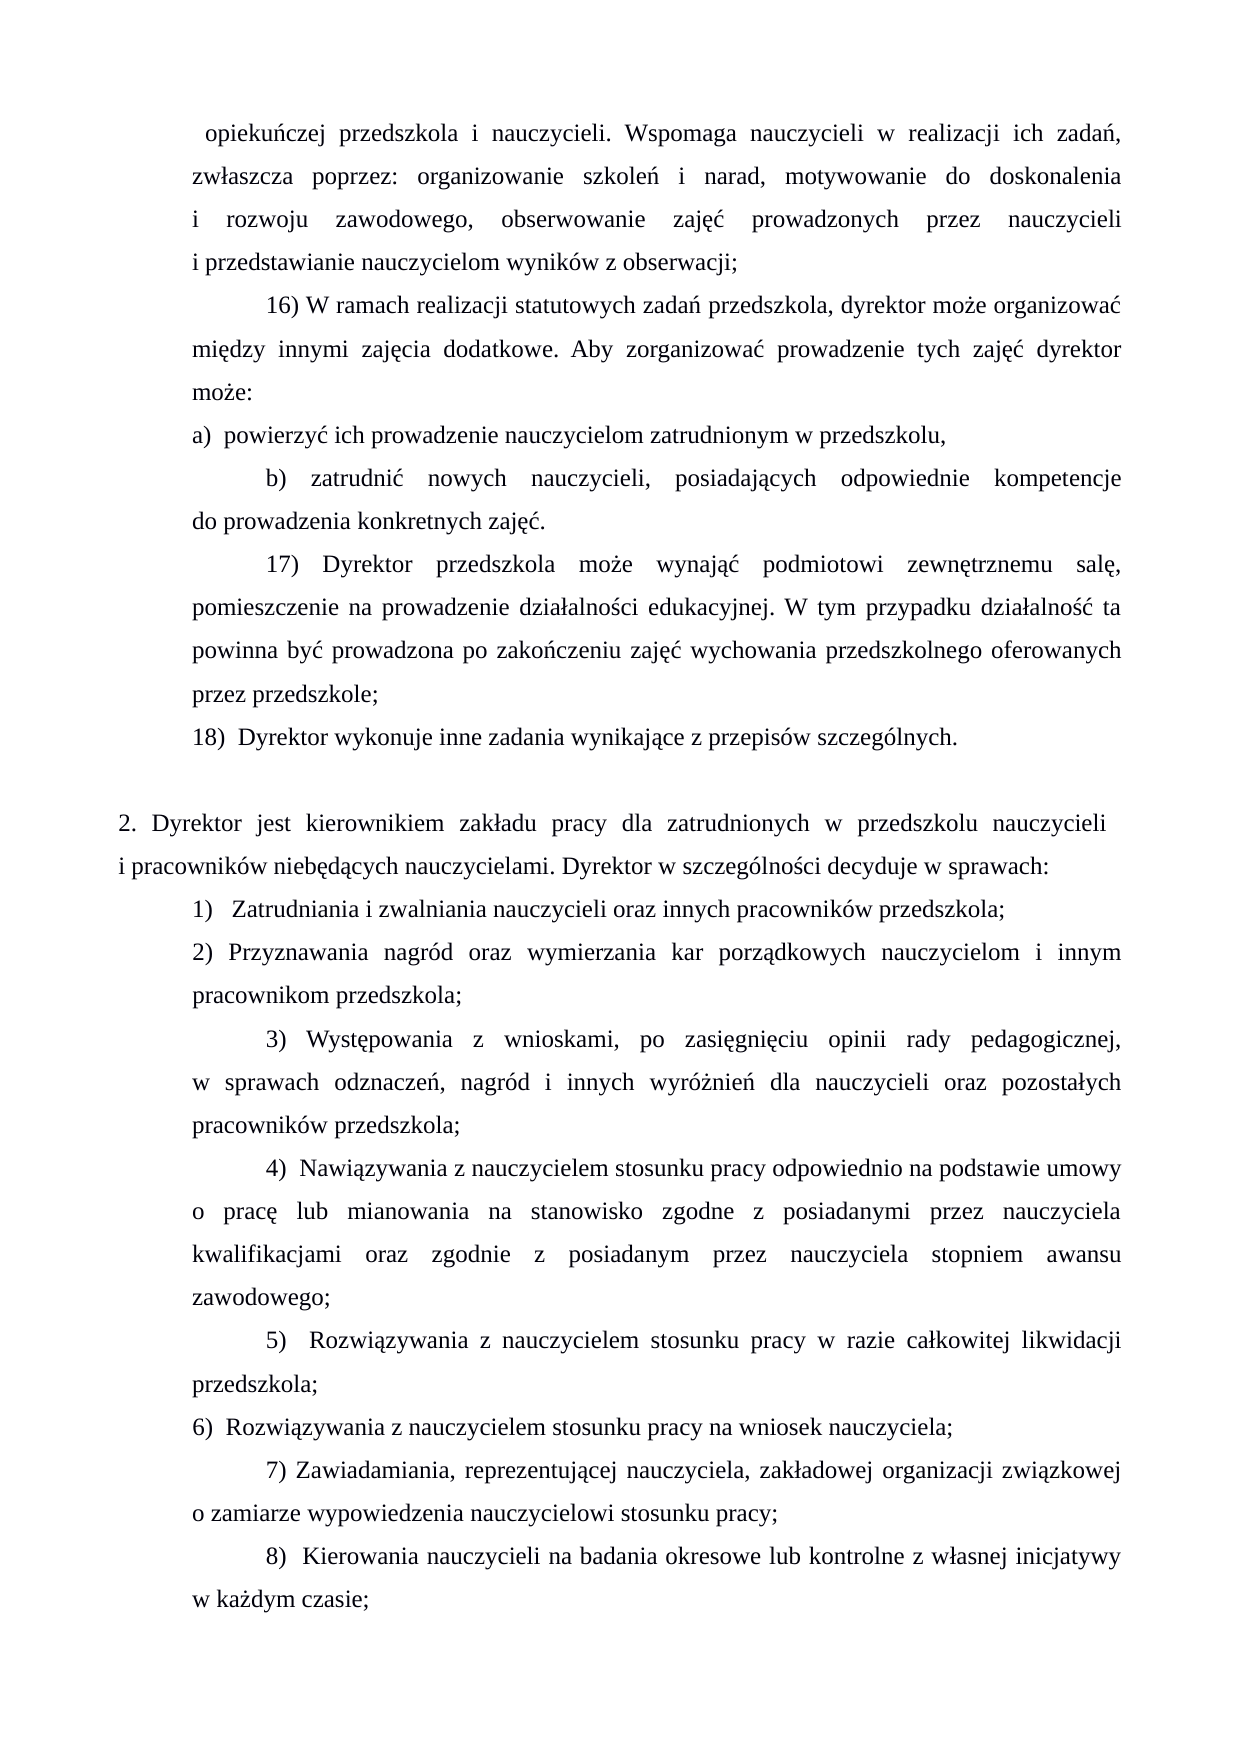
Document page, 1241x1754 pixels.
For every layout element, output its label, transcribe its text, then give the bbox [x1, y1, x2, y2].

text opiekuńczej przedszkola i nauczycieli. Wspomaga nauczycieli w realizacji ich zadań, zwłaszcza poprzez: organizowanie szkoleń i narad, motywowanie do doskonalenia i rozwoju zawodowego, obserwowanie zajęć prowadzonych przez nauczycieli i przedstawianie nauczycielom wyników z obserwacji; [192, 118, 1122, 276]
text 5) Rozwiązywania z nauczycielem stosunku pracy w razie całkowitej likwidacji przedszkola; [192, 1326, 1122, 1397]
text 2) Przyznawania nagród oraz wymierzania kar porządkowych nauczycielom i innym pracownikom przedszkola; [192, 937, 1122, 1009]
text 3) Występowania z wnioskami, po zasięgnięciu opinii rady pedagogicznej, w sprawach odznaczeń, nagród i innych wyróżnień dla nauczycieli oraz pozostałych pracowników przedszkola; [192, 1024, 1122, 1139]
text 8) Kierowania nauczycieli na badania okresowe lub kontrolne z własnej inicjatywy w każdym czasie; [192, 1541, 1122, 1613]
text 7) Zawiadamiania, reprezentującej nauczyciela, zakładowej organizacji związkowej o zamiarze wypowiedzenia nauczycielowi stosunku pracy; [192, 1455, 1122, 1527]
text 2. Dyrektor jest kierownikiem zakładu pracy dla zatrudnionych w przedszkolu nauczycieli i pracowników niebędących nauczycielami. Dyrektor w szczególności decyduje w sprawach: [118, 808, 1122, 880]
text 18) Dyrektor wykonuje inne zadania wynikające z przepisów szczególnych. [118, 722, 1122, 751]
text 17) Dyrektor przedszkola może wynająć podmiotowi zewnętrznemu salę, pomieszczenie na prowadzenie działalności edukacyjnej. W tym przypadku działalność ta powinna być prowadzona po zakończeniu zajęć wychowania przedszkolnego oferowanych przez przedszkole; [192, 549, 1122, 707]
text 16) W ramach realizacji statutowych zadań przedszkola, dyrektor może organizować między innymi zajęcia dodatkowe. Aby zorganizować prowadzenie tych zajęć dyrektor może: [192, 291, 1122, 406]
text b) zatrudnić nowych nauczycieli, posiadających odpowiednie kompetencje do prowadzenia konkretnych zajęć. [192, 463, 1122, 535]
text 4) Nawiązywania z nauczycielem stosunku pracy odpowiednio na podstawie umowy o pracę lub mianowania na stanowisko zgodne z posiadanymi przez nauczyciela kwalifikacjami oraz zgodnie z posiadanym przez nauczyciela stopniem awansu zawodowego; [192, 1153, 1122, 1311]
text 1) Zatrudniania i zwalniania nauczycieli oraz innych pracowników przedszkola; [118, 894, 1122, 923]
text 6) Rozwiązywania z nauczycielem stosunku pracy na wniosek nauczyciela; [118, 1412, 1122, 1441]
text a) powierzyć ich prowadzenie nauczycielom zatrudnionym w przedszkolu, [118, 420, 1122, 449]
